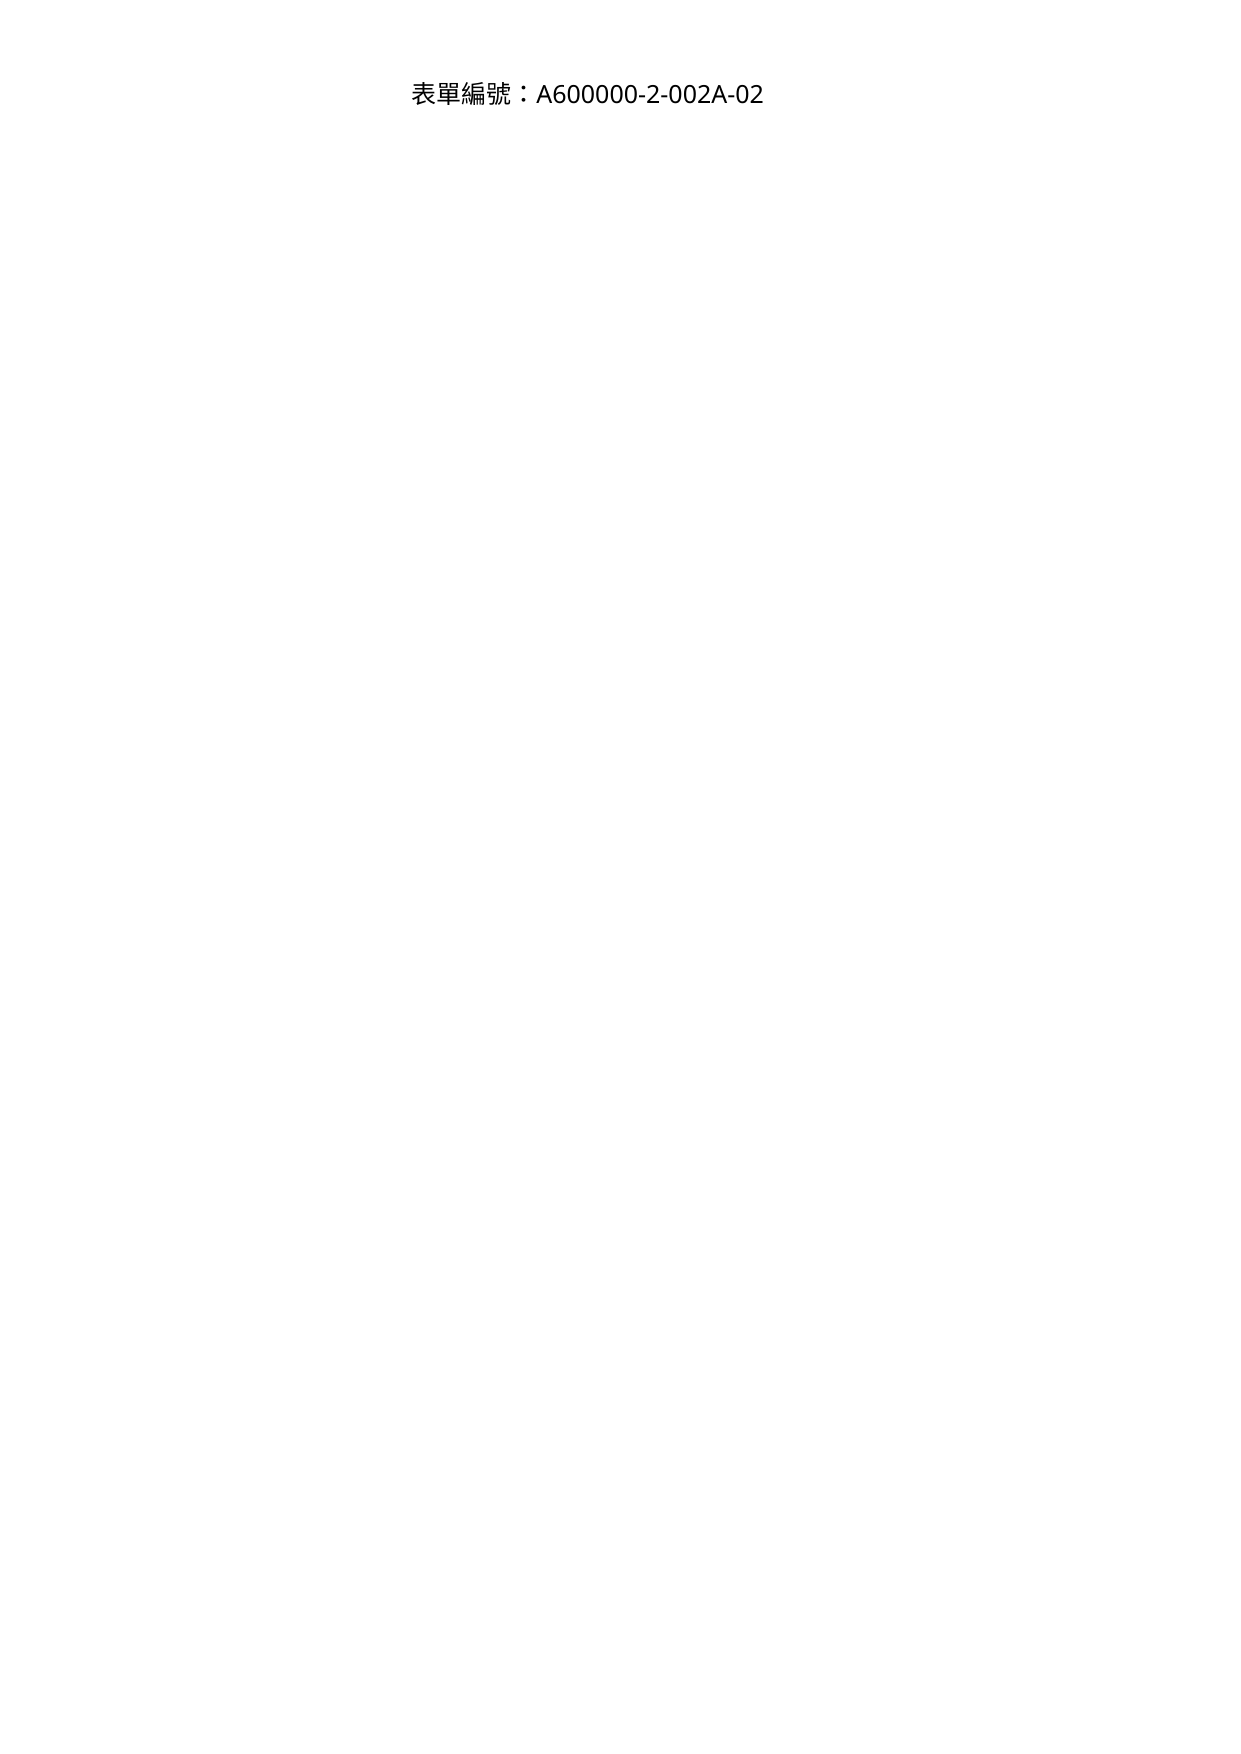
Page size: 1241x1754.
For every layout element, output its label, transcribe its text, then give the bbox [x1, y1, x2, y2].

text 表單編號：A600000-2-002A-02 [112, 75, 1125, 111]
